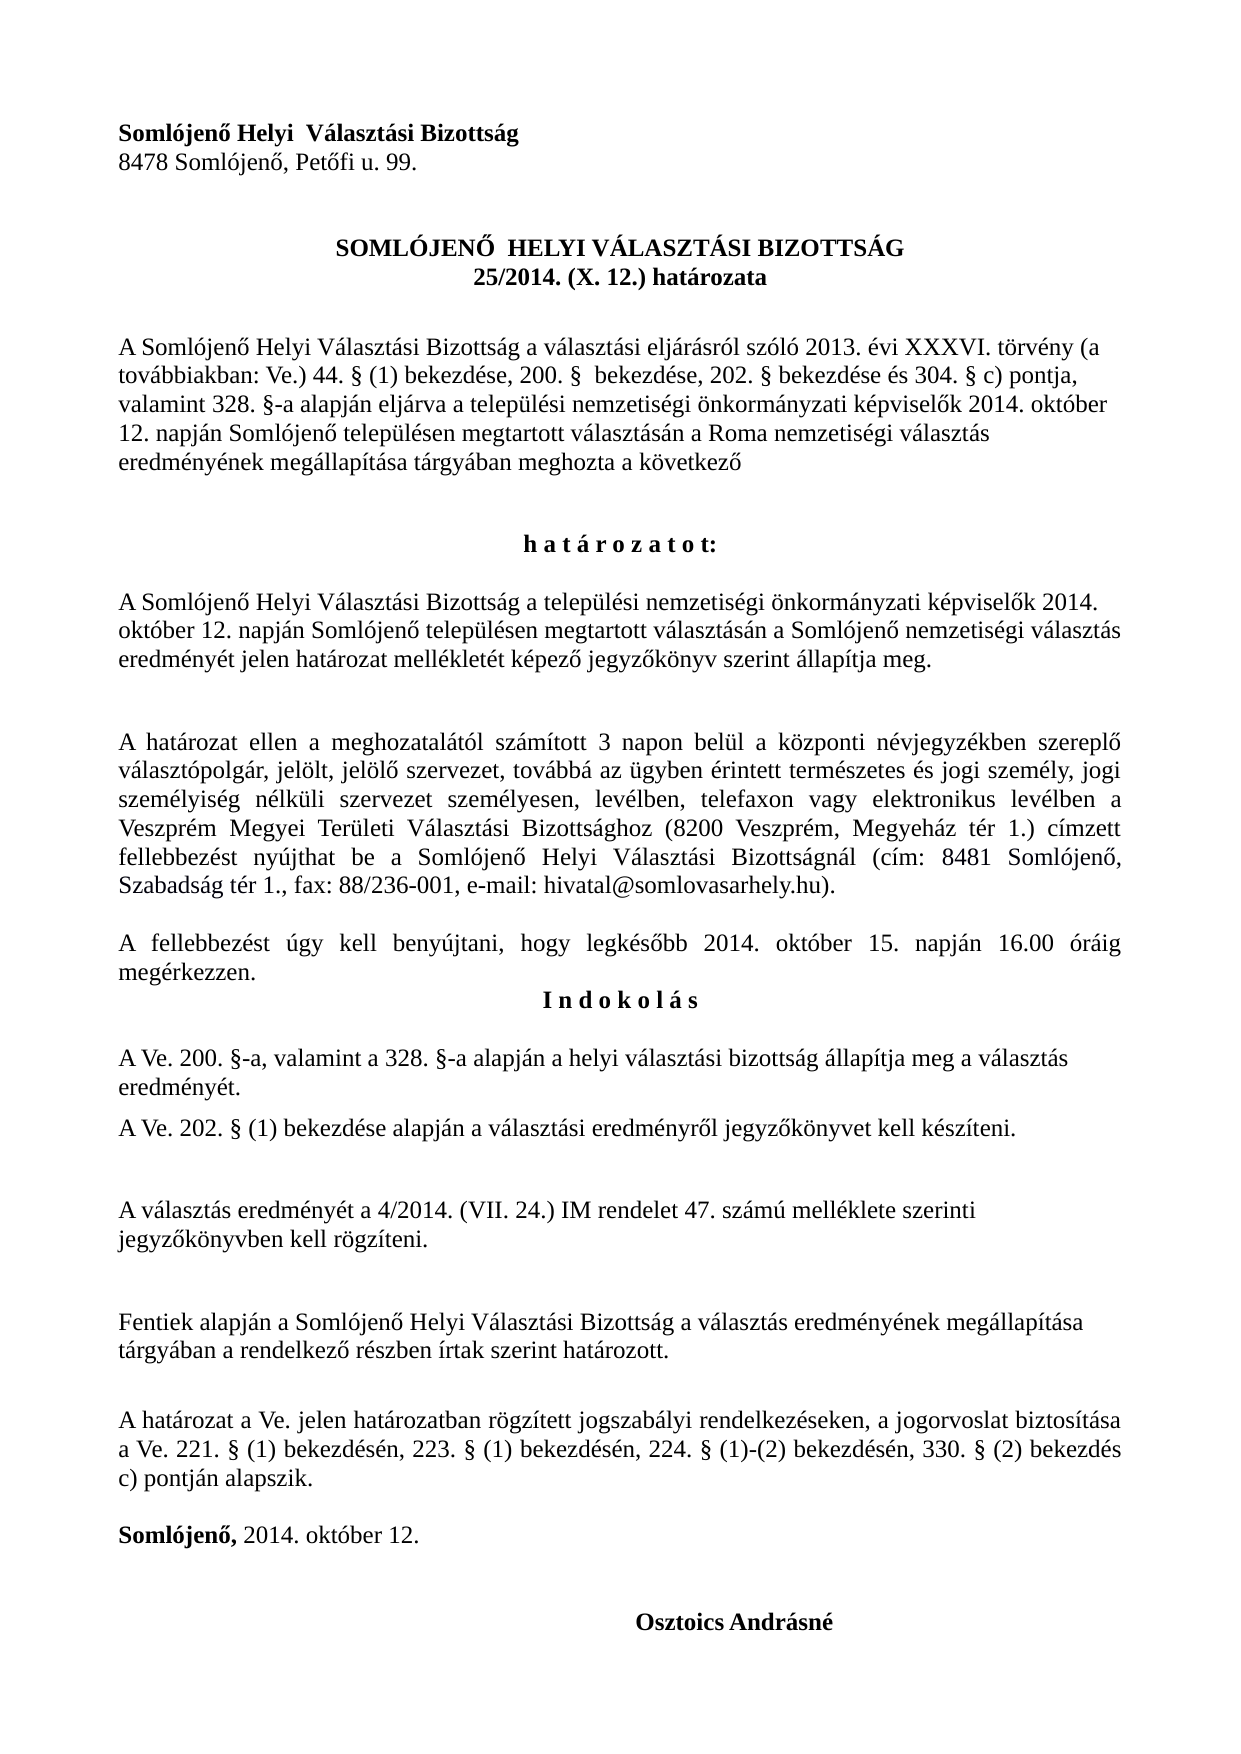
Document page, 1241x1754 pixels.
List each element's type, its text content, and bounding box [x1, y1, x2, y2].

text Osztoics Andrásné [635, 1607, 1122, 1636]
text Somlójenő, 2014. október 12. [118, 1521, 1122, 1549]
text A Ve. 202. § (1) bekezdése alapján a választási eredményről jegyzőkönyvet kell készíteni. [118, 1113, 1122, 1142]
text A fellebbezést úgy kell benyújtani, hogy legkésőbb 2014. október 15. napján 16.00 óráig megérkezzen. [118, 928, 1122, 986]
text A határozat ellen a meghozatalától számított 3 napon belül a központi névjegyzékben szereplő választópolgár, jelölt, jelölő szervezet, továbbá az ügyben érintett természetes és jogi személy, jogi személyiség nélküli szervezet személyesen, levélben, telefaxon vagy elektronikus levélben a Veszprém Megyei Területi Választási Bizottsághoz (8200 Veszprém, Megyeház tér 1.) címzett fellebbezést nyújthat be a Somlójenő Helyi Választási Bizottságnál (cím: 8481 Somlójenő, Szabadság tér 1., fax: 88/236-001, e-mail: hivatal@somlovasarhely.hu). [118, 727, 1122, 899]
text Fentiek alapján a Somlójenő Helyi Választási Bizottság a választás eredményének megállapítása tárgyában a rendelkező részben írtak szerint határozott. [118, 1307, 1122, 1364]
text A Somlójenő Helyi Választási Bizottság a választási eljárásról szóló 2013. évi XXXVI. törvény (a továbbiakban: Ve.) 44. § (1) bekezdése, 200. § bekezdése, 202. § bekezdése és 304. § c) pontja, valamint 328. §-a alapján eljárva a települési nemzetiségi önkormányzati képviselők 2014. október 12. napján Somlójenő településen megtartott választásán a Roma nemzetiségi választás eredményének megállapítása tárgyában meghozta a következő [118, 332, 1122, 476]
text A Ve. 200. §-a, valamint a 328. §-a alapján a helyi választási bizottság állapítja meg a választás eredményét. [118, 1043, 1122, 1101]
text A választás eredményét a 4/2014. (VII. 24.) IM rendelet 47. számú melléklete szerinti jegyzőkönyvben kell rögzíteni. [118, 1196, 1122, 1253]
subtitle I n d o k o l á s [118, 986, 1122, 1014]
text 8478 Somlójenő, Petőfi u. 99. [118, 147, 1122, 176]
subtitle SOMLÓJENŐ HELYI VÁLASZTÁSI BIZOTTSÁG [118, 233, 1122, 262]
text Somlójenő Helyi Választási Bizottság [118, 118, 1122, 147]
text A határozat a Ve. jelen határozatban rögzített jogszabályi rendelkezéseken, a jogorvoslat biztosítása a Ve. 221. § (1) bekezdésén, 223. § (1) bekezdésén, 224. § (1)-(2) bekezdésén, 330. § (2) bekezdés c) pontján alapszik. [118, 1406, 1122, 1492]
text 25/2014. (X. 12.) határozata [118, 262, 1122, 291]
text h a t á r o z a t o t: [118, 529, 1122, 558]
text A Somlójenő Helyi Választási Bizottság a települési nemzetiségi önkormányzati képviselők 2014. október 12. napján Somlójenő településen megtartott választásán a Somlójenő nemzetiségi választás eredményét jelen határozat mellékletét képező jegyzőkönyv szerint állapítja meg. [118, 587, 1122, 673]
